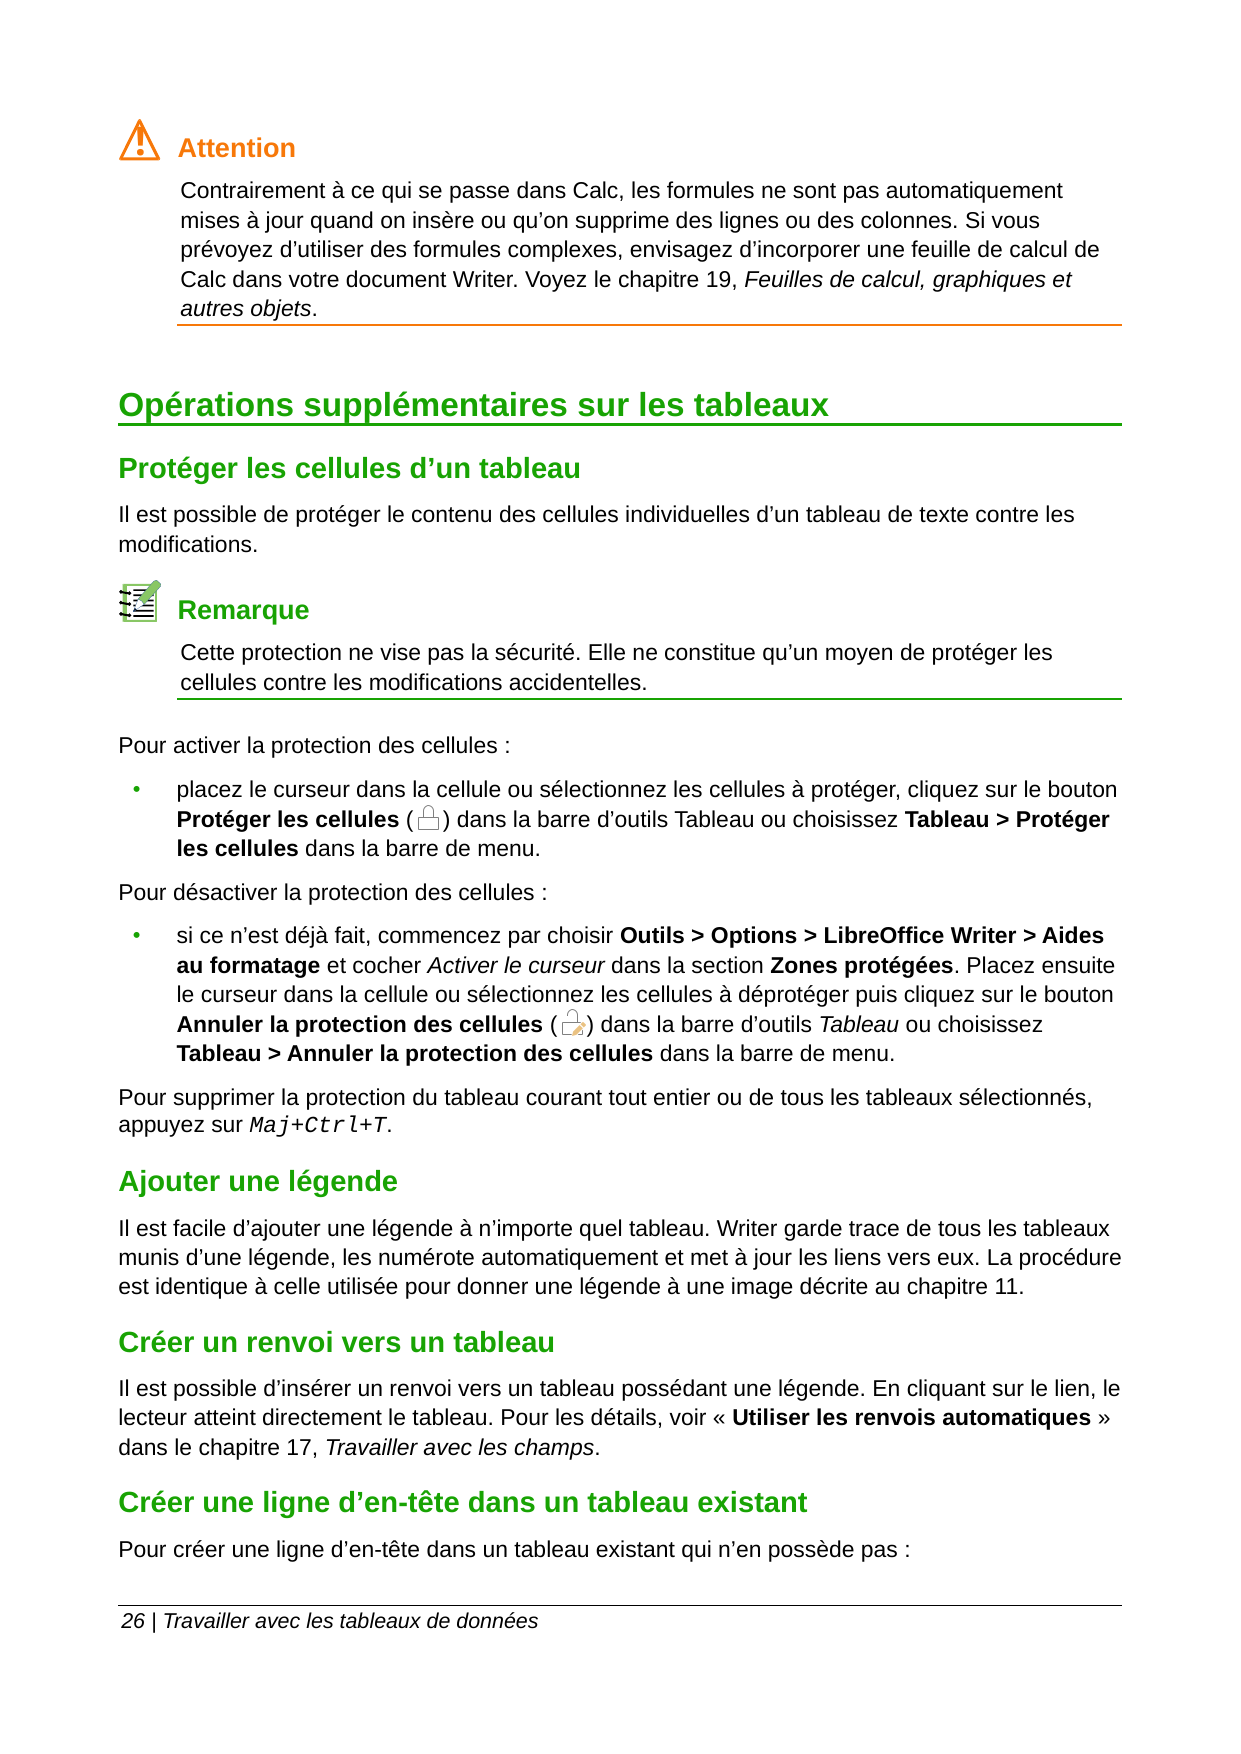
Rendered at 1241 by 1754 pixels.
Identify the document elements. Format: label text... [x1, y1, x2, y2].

picture [557, 1007, 587, 1037]
text Il est possible de protéger le contenu des cellules individuelles d’un tableau de texte contre les modifications. [118, 498, 1122, 557]
text Pour créer une ligne d’en-tête dans un tableau existant qui n’en possède pas : [118, 1533, 1122, 1562]
text Pour supprimer la protection du tableau courant tout entier ou de tous les tableaux sélectionnés, appuyez sur Maj+Ctrl+T. [118, 1081, 1122, 1139]
text Contrairement à ce qui se passe dans Calc, les formules ne sont pas automatiquement mises à jour quand on insère ou qu’on supprime des lignes ou des colonnes. Si vous prévoyez d’utiliser des formules complexes, envisagez d’incorporer une feuille de calcul de Calc dans votre document Writer. Voyez le chapitre 19, Feuilles de calcul, graphiques et autres objets. [177, 171, 1122, 324]
subtitle Créer une ligne d’en-tête dans un tableau existant [118, 1489, 1122, 1518]
text Il est facile d’ajouter une légende à n’importe quel tableau. Writer garde trace de tous les tableaux munis d’une légende, les numérote automatiquement et met à jour les liens vers eux. La procédure est identique à celle utilisée pour donner une légende à une image décrite au chapitre 11. [118, 1212, 1122, 1299]
picture [413, 802, 443, 832]
list placez le curseur dans la cellule ou sélectionnez les cellules à protéger, cliquez sur le bouton Protéger les cellules () dans la barre d’outils Tableau ou choisissez Tableau > Protéger les cellules dans la barre de menu. [133, 773, 1122, 861]
subtitle Protéger les cellules d’un tableau [118, 455, 1122, 484]
text Cette protection ne vise pas la sécurité. Elle ne constitue qu’un moyen de protéger les cellules contre les modifications accidentelles. [177, 633, 1122, 698]
subtitle Opérations supplémentaires sur les tableaux [118, 385, 1122, 423]
subtitle Ajouter une légende [118, 1168, 1122, 1197]
text Pour désactiver la protection des cellules : [118, 876, 1122, 905]
text Il est possible d’insérer un renvoi vers un tableau possédant une légende. En cliquant sur le lien, le lecteur atteint directement le tableau. Pour les détails, voir « Utiliser les renvois automatiques » dans le chapitre 17, Travailler avec les champs. [118, 1372, 1122, 1460]
list Attention [118, 118, 1122, 164]
list Remarque [118, 579, 1122, 625]
subtitle Créer un renvoi vers un tableau [118, 1329, 1122, 1358]
list si ce n’est déjà fait, commencez par choisir Outils > Options > LibreOffice Writer > Aides au formatage et cocher Activer le curseur dans la section Zones protégées. Placez ensuite le curseur dans la cellule ou sélectionnez les cellules à déprotéger puis cliquez sur le bouton Annuler la protection des cellules () dans la barre d’outils Tableau ou choisissez Tableau > Annuler la protection des cellules dans la barre de menu. [133, 919, 1122, 1066]
text Pour activer la protection des cellules : [118, 729, 1122, 758]
